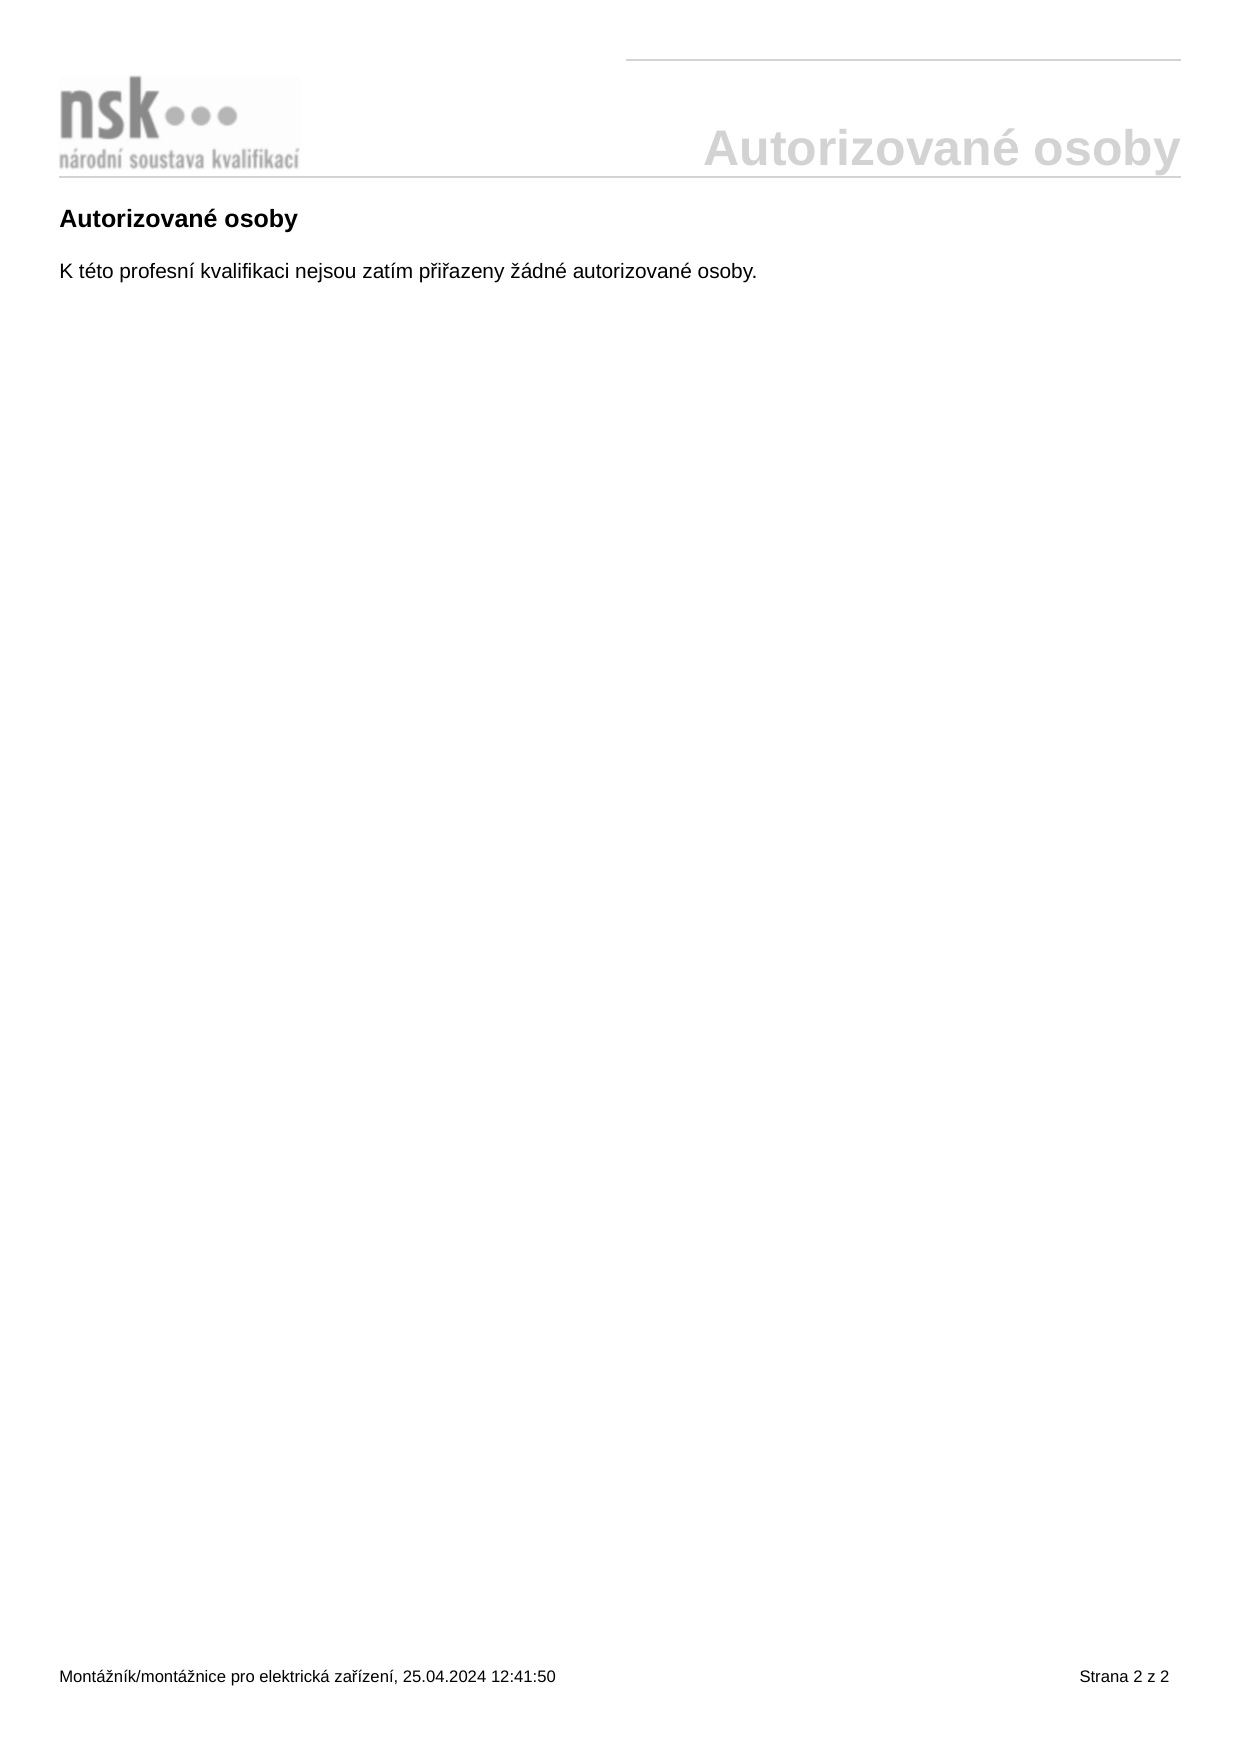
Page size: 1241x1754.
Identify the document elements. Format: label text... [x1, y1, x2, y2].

table_cell [59, 178, 1181, 194]
table_cell [1169, 1183, 1181, 1421]
table_cell [862, 194, 1169, 200]
table_cell Strana 2 z 2 [862, 1658, 1169, 1694]
table_cell [484, 883, 620, 1183]
table_cell [59, 1421, 483, 1658]
table_cell [620, 883, 626, 1183]
table_cell [1169, 194, 1181, 200]
table_cell [484, 1183, 620, 1421]
table_cell [1169, 236, 1181, 259]
picture [58, 59, 621, 171]
table_cell [626, 1183, 862, 1421]
table_cell Autorizované osoby [626, 61, 1181, 176]
table_cell [484, 283, 620, 583]
table_cell [862, 883, 1169, 1183]
table_cell [862, 236, 1169, 259]
table_cell [620, 283, 626, 583]
table_cell [59, 236, 483, 259]
table_cell [620, 236, 626, 259]
table_cell [484, 583, 620, 883]
table_cell [626, 883, 862, 1183]
table_cell [1169, 283, 1181, 583]
table_cell [1169, 1421, 1181, 1658]
table_cell [626, 236, 862, 259]
table_cell [862, 583, 1169, 883]
table_cell [620, 1421, 626, 1658]
table_cell [59, 583, 483, 883]
table_cell [59, 283, 483, 583]
table_cell [1169, 1658, 1181, 1694]
table_cell [484, 171, 620, 176]
table_cell [59, 171, 483, 176]
table_cell [620, 1183, 626, 1421]
table_cell [59, 883, 483, 1183]
table_cell [626, 194, 862, 200]
table_cell Montážník/montážnice pro elektrická zařízení, 25.04.2024 12:41:50 [59, 1658, 862, 1694]
table_cell [484, 194, 620, 200]
table_cell [862, 1183, 1169, 1421]
table_cell [484, 236, 620, 259]
table_cell [1169, 583, 1181, 883]
table_cell Autorizované osoby [59, 200, 1181, 236]
table_cell [862, 283, 1169, 583]
table_cell [626, 1421, 862, 1658]
table_cell [59, 194, 483, 200]
table_cell [862, 1421, 1169, 1658]
table_cell K této profesní kvalifikaci nejsou zatím přiřazeny žádné autorizované osoby. [59, 259, 1181, 283]
table_cell [621, 59, 626, 170]
table_cell [1169, 883, 1181, 1183]
table_cell [484, 1421, 620, 1658]
table_cell [59, 1183, 483, 1421]
table_cell [620, 583, 626, 883]
table_cell [626, 283, 862, 583]
table_cell [626, 583, 862, 883]
